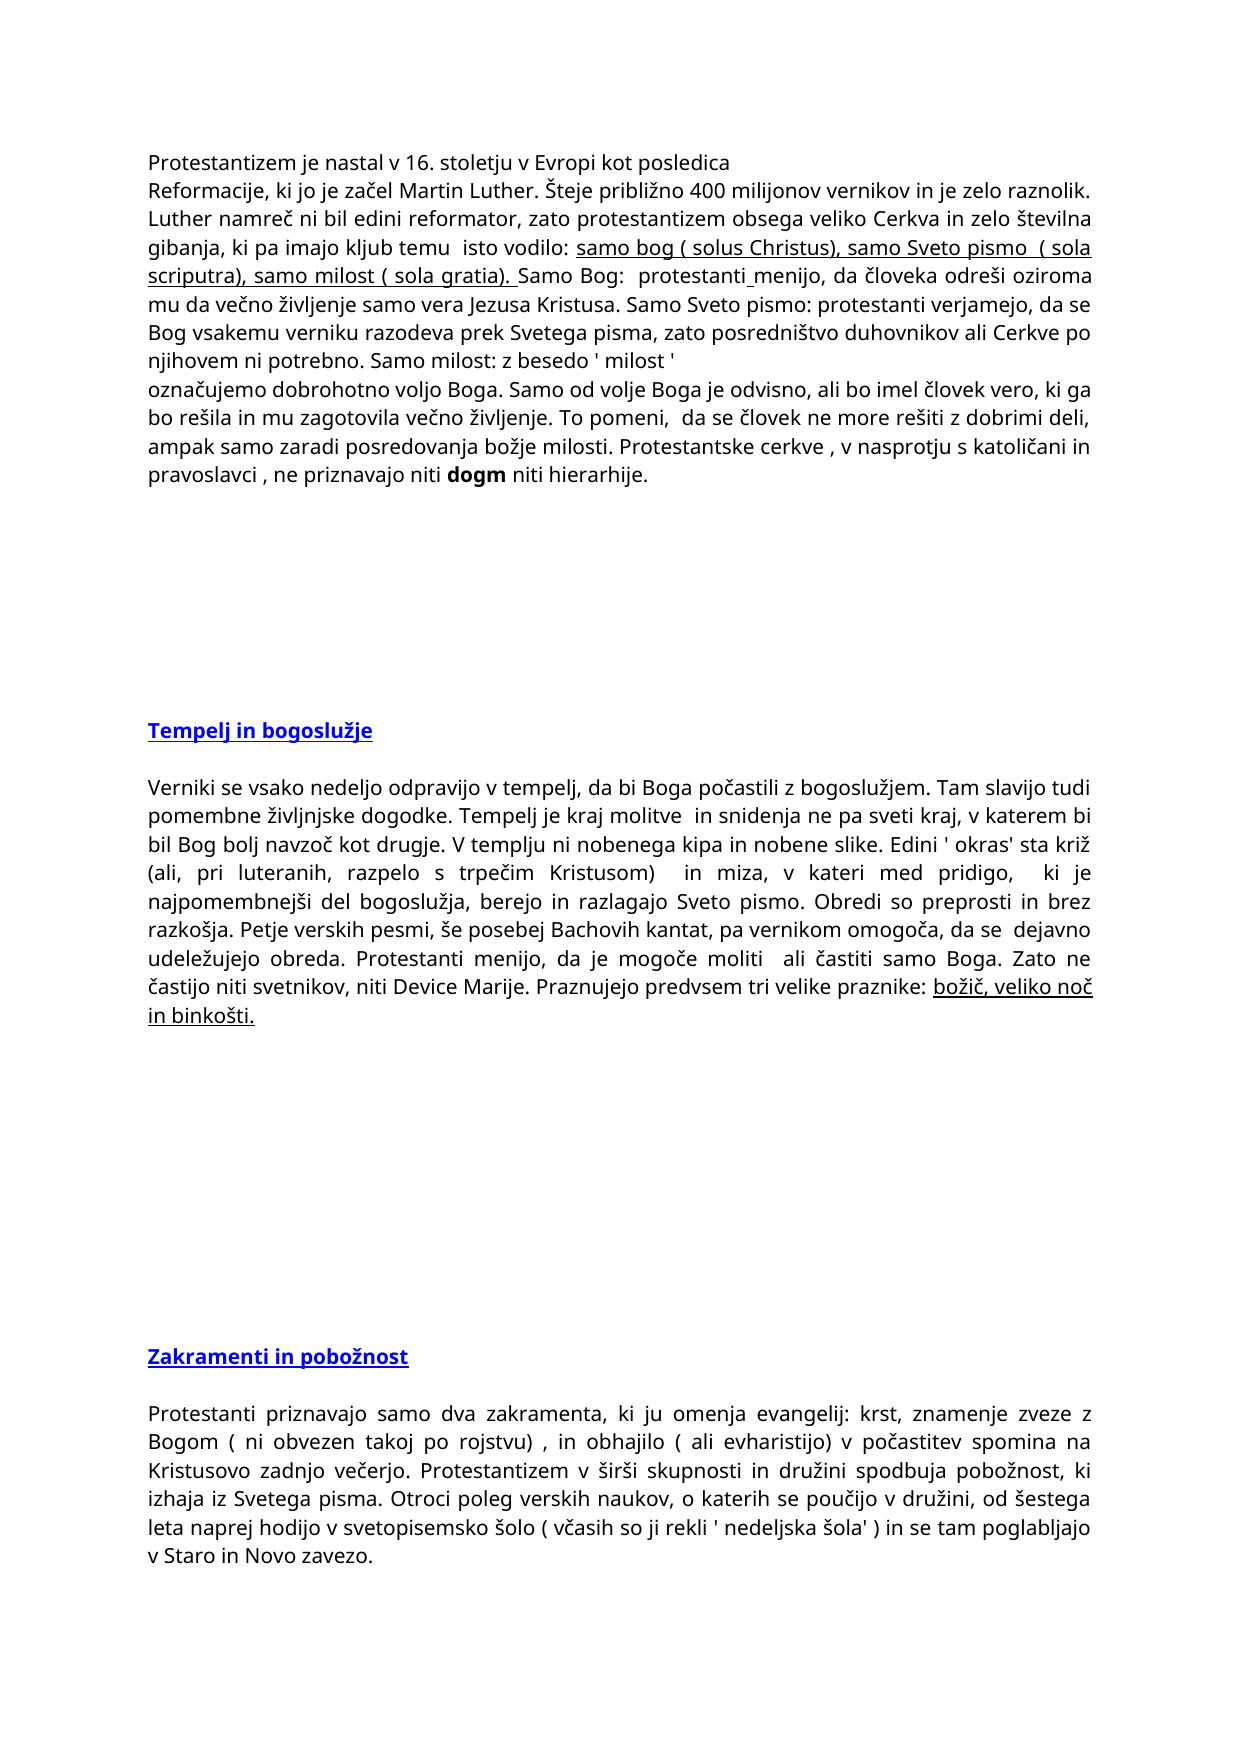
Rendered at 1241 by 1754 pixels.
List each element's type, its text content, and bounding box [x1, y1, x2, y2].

text Zakramenti in pobožnost [148, 1342, 1093, 1370]
text Protestanti priznavajo samo dva zakramenta, ki ju omenja evangelij: krst, znamenje zveze z Bogom ( ni obvezen takoj po rojstvu) , in obhajilo ( ali evharistijo) v počastitev spomina na Kristusovo zadnjo večerjo. Protestantizem v širši skupnosti in družini spodbuja pobožnost, ki izhaja iz Svetega pisma. Otroci poleg verskih naukov, o katerih se poučijo v družini, od šestega leta naprej hodijo v svetopisemsko šolo ( včasih so ji rekli ' nedeljska šola' ) in se tam poglabljajo v Staro in Novo zavezo. [148, 1399, 1093, 1569]
subtitle Tempelj in bogoslužje [148, 716, 1093, 745]
text Reformacije, ki jo je začel Martin Luther. Šteje približno 400 milijonov vernikov in je zelo raznolik. Luther namreč ni bil edini reformator, zato protestantizem obsega veliko Cerkva in zelo številna gibanja, ki pa imajo kljub temu isto vodilo: samo bog ( solus Christus), samo Sveto pismo ( sola scriputra), samo milost ( sola gratia). Samo Bog: protestanti menijo, da človeka odreši oziroma mu da večno življenje samo vera Jezusa Kristusa. Samo Sveto pismo: protestanti verjamejo, da se Bog vsakemu verniku razodeva prek Svetega pisma, zato posredništvo duhovnikov ali Cerkve po njihovem ni potrebno. Samo milost: z besedo ' milost ' [148, 176, 1093, 375]
text Verniki se vsako nedeljo odpravijo v tempelj, da bi Boga počastili z bogoslužjem. Tam slavijo tudi pomembne življnjske dogodke. Tempelj je kraj molitve in snidenja ne pa sveti kraj, v katerem bi bil Bog bolj navzoč kot drugje. V templju ni nobenega kipa in nobene slike. Edini ' okras' sta križ (ali, pri luteranih, razpelo s trpečim Kristusom) in miza, v kateri med pridigo, ki je najpomembnejši del bogoslužja, berejo in razlagajo Sveto pismo. Obredi so preprosti in brez razkošja. Petje verskih pesmi, še posebej Bachovih kantat, pa vernikom omogoča, da se dejavno udeležujejo obreda. Protestanti menijo, da je mogoče moliti ali častiti samo Boga. Zato ne častijo niti svetnikov, niti Device Marije. Praznujejo predvsem tri velike praznike: božič, veliko noč in binkošti. [148, 773, 1093, 1029]
subtitle Protestantizem je nastal v 16. stoletju v Evropi kot posledica [148, 148, 1093, 176]
text označujemo dobrohotno voljo Boga. Samo od volje Boga je odvisno, ali bo imel človek vero, ki ga bo rešila in mu zagotovila večno življenje. To pomeni, da se človek ne more rešiti z dobrimi deli, ampak samo zaradi posredovanja božje milosti. Protestantske cerkve , v nasprotju s katoličani in pravoslavci , ne priznavajo niti dogm niti hierarhije. [148, 375, 1093, 489]
